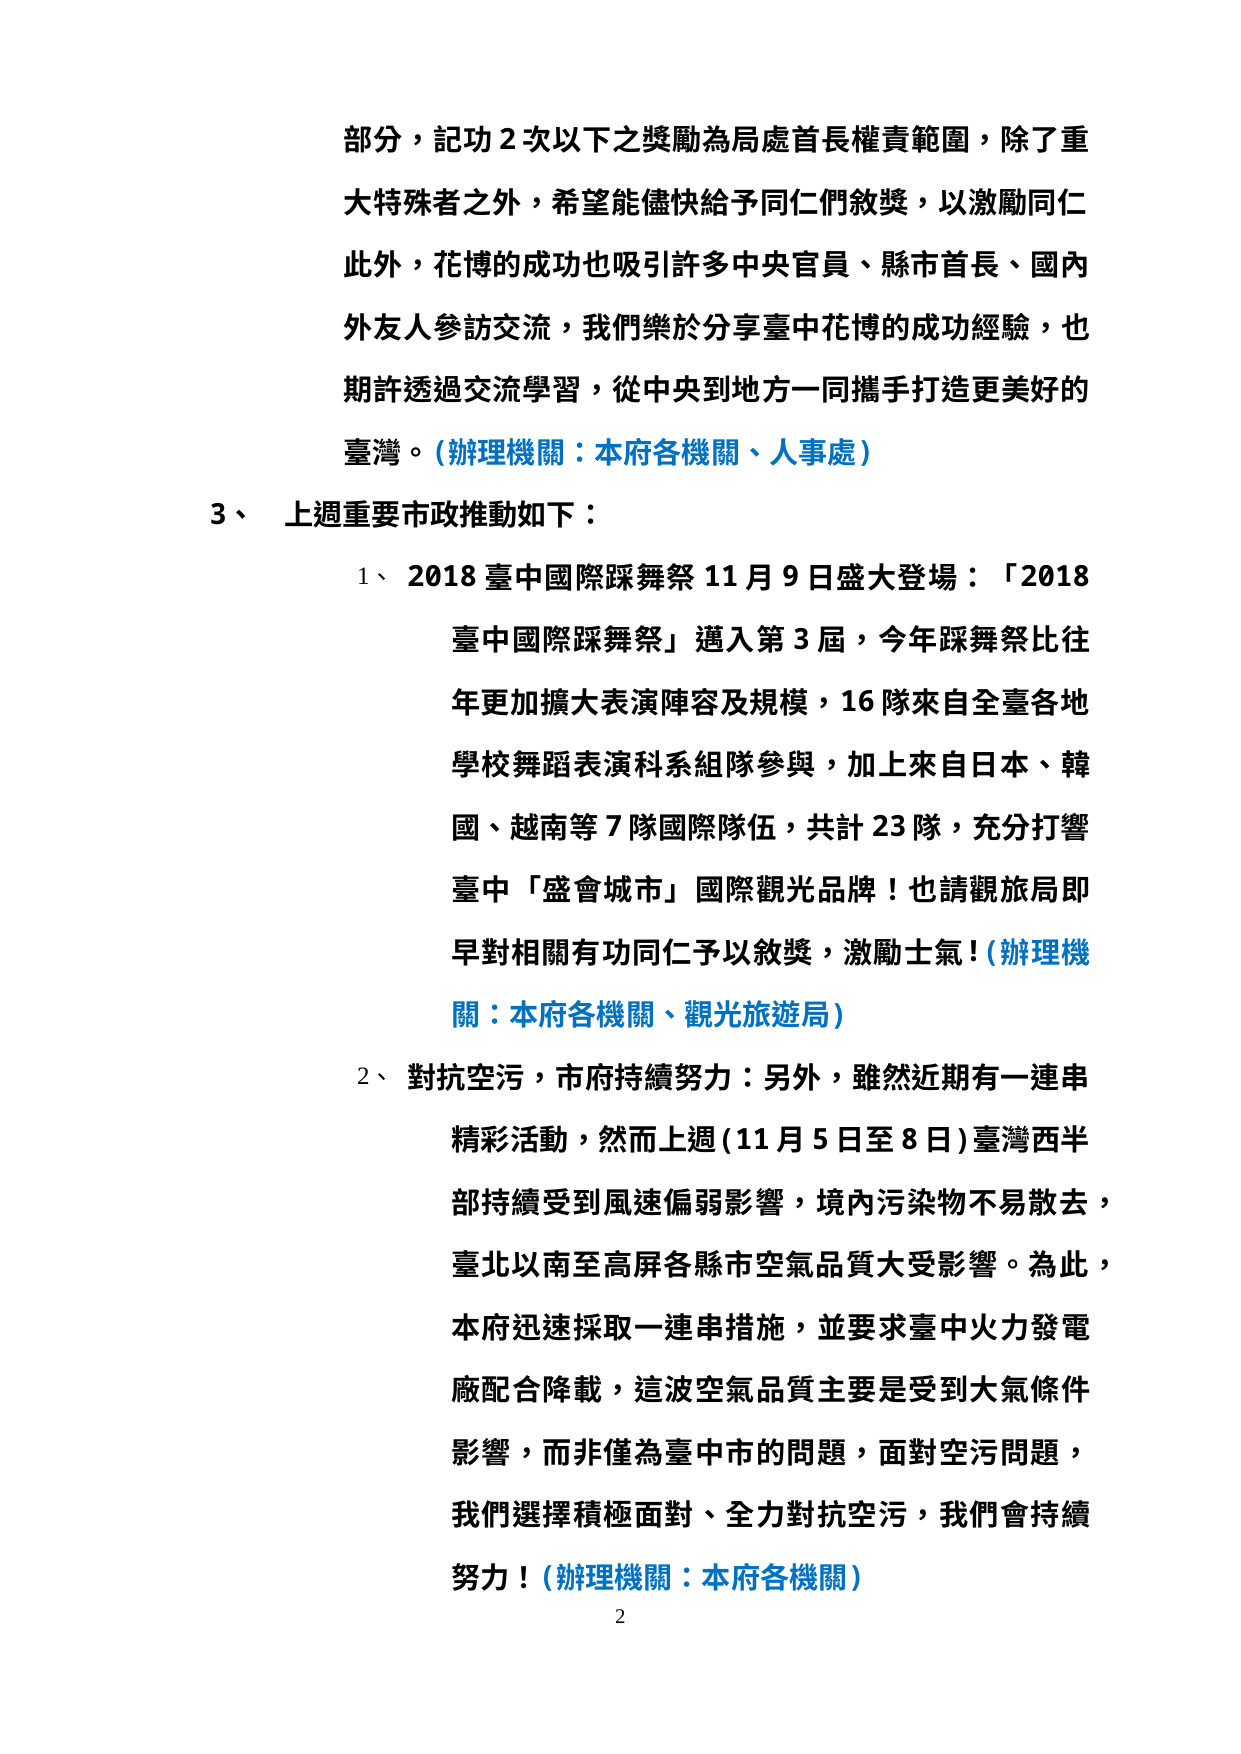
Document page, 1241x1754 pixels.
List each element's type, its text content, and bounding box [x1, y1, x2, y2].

list 花博自11月3日盛大開幕以來廣受好評，更吸引許多國內外遊客到訪，也感謝局處首長、市府同仁在公務繁忙之餘，仍親至現場協助民眾處理問題，例如交通接駁的同仁以及各園區的工作同仁、志工們等，假日也一刻不得閒，盡全力讓花博各項活動與設施可以更加完美，未來，我們仍會持續滾動式檢討，特別是由於花博展期長達半年，屆時有許多假期，如聖誕節、元旦、春節等，希望同仁不要掉以輕心，讓花博可以順利完成。至於花博期間工作同仁之獎勵部分，記功2次以下之獎勵為局處首長權責範圍，除了重大特殊者之外，希望能儘快給予同仁們敘獎，以激勵同仁。此外，花博的成功也吸引許多中央官員、縣市首長、國內外友人參訪交流，我們樂於分享臺中花博的成功經驗，也期許透過交流學習，從中央到地方一同攜手打造更美好的臺灣。(辦理機關：本府各機關、人事處) [209, 96, 1090, 471]
list 上週重要市政推動如下： [209, 471, 1090, 534]
list 2018臺中國際踩舞祭11月9日盛大登場：「2018臺中國際踩舞祭」邁入第3屆，今年踩舞祭比往年更加擴大表演陣容及規模，16隊來自全臺各地學校舞蹈表演科系組隊參與，加上來自日本、韓國、越南等7隊國際隊伍，共計23隊，充分打響臺中「盛會城市」國際觀光品牌！也請觀旅局即早對相關有功同仁予以敘獎，激勵士氣!(辦理機關：本府各機關、觀光旅遊局) [357, 534, 1090, 1034]
list 對抗空污，市府持續努力：另外，雖然近期有一連串精彩活動，然而上週(11月5日至8日)臺灣西半部持續受到風速偏弱影響，境內污染物不易散去，臺北以南至高屏各縣市空氣品質大受影響。為此，本府迅速採取一連串措施，並要求臺中火力發電廠配合降載，這波空氣品質主要是受到大氣條件影響，而非僅為臺中市的問題，面對空污問題，我們選擇積極面對、全力對抗空污，我們會持續努力！(辦理機關：本府各機關) [357, 1034, 1090, 1596]
